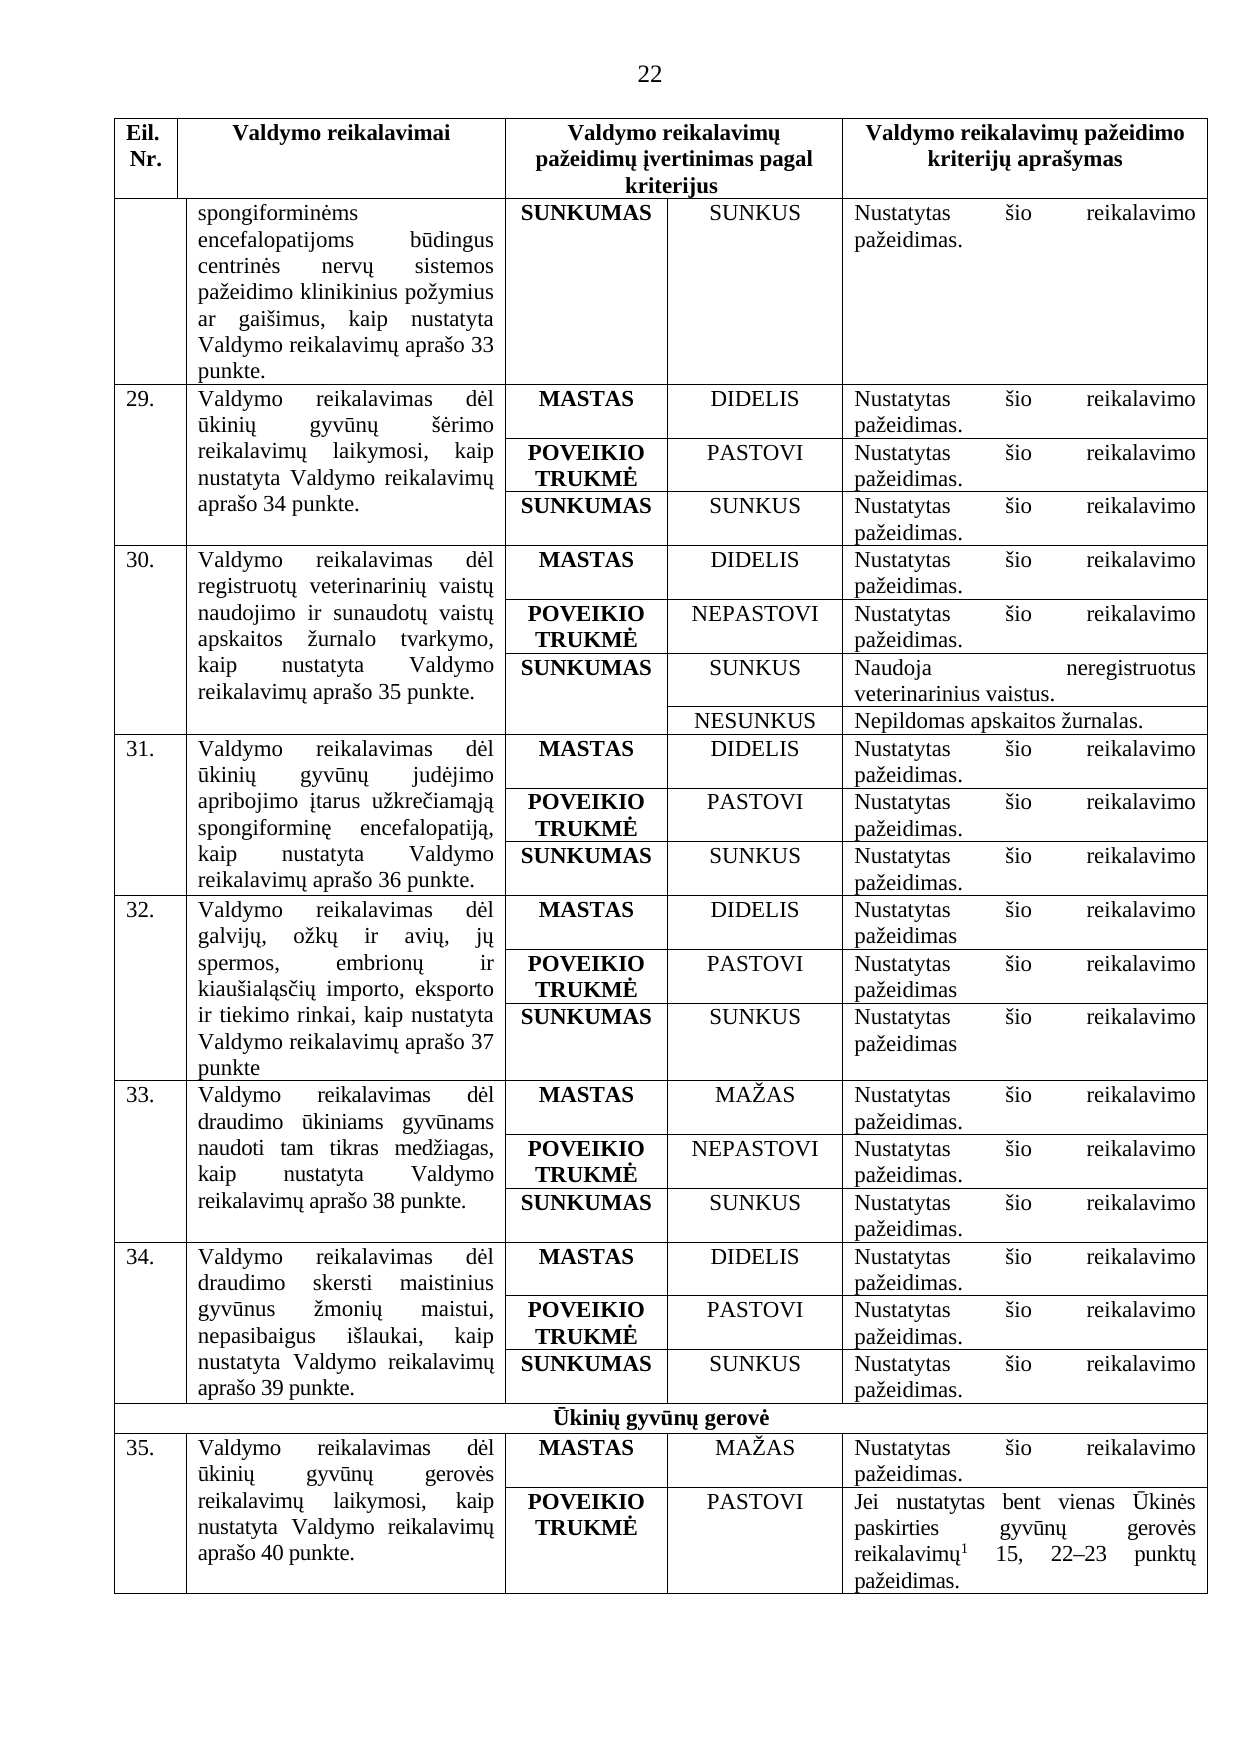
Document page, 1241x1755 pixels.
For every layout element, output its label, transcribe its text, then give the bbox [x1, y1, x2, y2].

table_cell Jei nustatytas bent vienas Ūkinės paskirties gyvūnų gerovės reikalavimų1 15, 22–23 punktų pažeidimas. [843, 1488, 1207, 1593]
table_cell SUNKUS [668, 492, 842, 545]
table_cell MASTAS [506, 1081, 667, 1134]
table_cell SUNKUS [668, 1004, 842, 1080]
table_cell 32. [115, 896, 186, 1080]
table_cell Nustatytas šio reikalavimo pažeidimas. [843, 199, 1207, 384]
table_header Eil. Nr. [115, 119, 177, 198]
table_cell Nepildomas apskaitos žurnalas. [843, 707, 1207, 734]
table_cell Valdymo reikalavimas dėl registruotų veterinarinių vaistų naudojimo ir sunaudotų vaistų apskaitos žurnalo tvarkymo, kaip nustatyta Valdymo reikalavimų aprašo 35 punkte. [187, 546, 505, 734]
table_cell Valdymo reikalavimas dėl galvijų, ožkų ir avių, jų spermos, embrionų ir kiaušialąsčių importo, eksporto ir tiekimo rinkai, kaip nustatyta Valdymo reikalavimų aprašo 37 punkte [187, 896, 505, 1080]
table_cell Valdymo reikalavimas dėl ūkinių gyvūnų judėjimo apribojimo įtarus užkrečiamąją spongiforminę encefalopatiją, kaip nustatyta Valdymo reikalavimų aprašo 36 punkte. [187, 735, 505, 895]
table_cell POVEIKIO TRUKMĖ [506, 789, 667, 841]
table_cell [115, 199, 186, 384]
table_cell SUNKUMAS [506, 654, 667, 734]
table_cell Nustatytas šio reikalavimo pažeidimas [843, 950, 1207, 1002]
table_cell PASTOVI [668, 789, 842, 841]
table_cell Ūkinių gyvūnų gerovė [115, 1404, 1207, 1433]
table_cell POVEIKIO TRUKMĖ [506, 600, 667, 652]
table_cell SUNKUMAS [506, 842, 667, 895]
table_cell MASTAS [506, 896, 667, 949]
table_cell Nustatytas šio reikalavimo pažeidimas. [843, 1350, 1207, 1403]
table_cell Nustatytas šio reikalavimo pažeidimas. [843, 1296, 1207, 1349]
table_cell SUNKUS [668, 842, 842, 895]
table_cell Valdymo reikalavimas dėl draudimo skersti maistinius gyvūnus žmonių maistui, nepasibaigus išlaukai, kaip nustatyta Valdymo reikalavimų aprašo 39 punkte. [187, 1243, 505, 1403]
table_cell Nustatytas šio reikalavimo pažeidimas. [843, 1434, 1207, 1487]
table_cell PASTOVI [668, 1296, 842, 1349]
table_header Valdymo reikalavimų pažeidimų įvertinimas pagal kriterijus [506, 119, 842, 198]
table_cell MAŽAS [668, 1081, 842, 1134]
table_cell SUNKUS [668, 654, 842, 706]
table_cell DIDELIS [668, 546, 842, 599]
table_cell SUNKUS [668, 1189, 842, 1242]
table_cell Valdymo reikalavimas dėl ūkinių gyvūnų šėrimo reikalavimų laikymosi, kaip nustatyta Valdymo reikalavimų aprašo 34 punkte. [187, 385, 505, 545]
table_cell NESUNKUS [668, 707, 842, 734]
table_cell Nustatytas šio reikalavimo pažeidimas. [843, 842, 1207, 895]
table_cell POVEIKIO TRUKMĖ [506, 1488, 667, 1593]
table_cell Nustatytas šio reikalavimo pažeidimas [843, 896, 1207, 949]
table_cell SUNKUMAS [506, 1189, 667, 1242]
table_cell 29. [115, 385, 186, 545]
table_cell SUNKUMAS [506, 1350, 667, 1403]
table_cell PASTOVI [668, 439, 842, 491]
table_cell 35. [115, 1434, 186, 1593]
table_cell Nustatytas šio reikalavimo pažeidimas. [843, 439, 1207, 491]
table_cell Nustatytas šio reikalavimo pažeidimas [843, 1004, 1207, 1080]
table_cell Nustatytas šio reikalavimo pažeidimas. [843, 546, 1207, 599]
table_cell MAŽAS [668, 1434, 842, 1487]
table_cell Nustatytas šio reikalavimo pažeidimas. [843, 1081, 1207, 1134]
table_cell DIDELIS [668, 385, 842, 437]
table_cell Nustatytas šio reikalavimo pažeidimas. [843, 789, 1207, 841]
table_cell Nustatytas šio reikalavimo pažeidimas. [843, 600, 1207, 652]
table_cell Valdymo reikalavimas dėl draudimo ūkiniams gyvūnams naudoti tam tikras medžiagas, kaip nustatyta Valdymo reikalavimų aprašo 38 punkte. [187, 1081, 505, 1242]
table_header Valdymo reikalavimai [178, 119, 505, 198]
table_cell NEPASTOVI [668, 1135, 842, 1188]
table_cell Naudoja neregistruotus veterinarinius vaistus. [843, 654, 1207, 706]
table_cell POVEIKIO TRUKMĖ [506, 950, 667, 1002]
table_cell Nustatytas šio reikalavimo pažeidimas. [843, 1243, 1207, 1295]
table_cell SUNKUMAS [506, 1004, 667, 1080]
table_cell MASTAS [506, 1434, 667, 1487]
table_cell MASTAS [506, 546, 667, 599]
table_cell Nustatytas šio reikalavimo pažeidimas. [843, 385, 1207, 437]
table_cell PASTOVI [668, 950, 842, 1002]
table_cell MASTAS [506, 385, 667, 437]
table_cell MASTAS [506, 1243, 667, 1295]
table_cell DIDELIS [668, 735, 842, 787]
table_cell MASTAS [506, 735, 667, 787]
table_cell 30. [115, 546, 186, 734]
table_cell SUNKUMAS [506, 199, 667, 384]
table_cell 31. [115, 735, 186, 895]
table_cell SUNKUS [668, 1350, 842, 1403]
table_cell spongiforminėms encefalopatijoms būdingus centrinės nervų sistemos pažeidimo klinikinius požymius ar gaišimus, kaip nustatyta Valdymo reikalavimų aprašo 33 punkte. [187, 199, 505, 384]
table_cell SUNKUS [668, 199, 842, 384]
table_cell POVEIKIO TRUKMĖ [506, 1135, 667, 1188]
table_cell POVEIKIO TRUKMĖ [506, 1296, 667, 1349]
table_cell DIDELIS [668, 896, 842, 949]
table_header Valdymo reikalavimų pažeidimo kriterijų aprašymas [843, 119, 1207, 198]
table_cell DIDELIS [668, 1243, 842, 1295]
table_cell Valdymo reikalavimas dėl ūkinių gyvūnų gerovės reikalavimų laikymosi, kaip nustatyta Valdymo reikalavimų aprašo 40 punkte. [187, 1434, 505, 1593]
table_cell PASTOVI [668, 1488, 842, 1593]
table_cell NEPASTOVI [668, 600, 842, 652]
table_cell POVEIKIO TRUKMĖ [506, 439, 667, 491]
table_cell Nustatytas šio reikalavimo pažeidimas. [843, 735, 1207, 787]
table_cell Nustatytas šio reikalavimo pažeidimas. [843, 492, 1207, 545]
table_cell Nustatytas šio reikalavimo pažeidimas. [843, 1189, 1207, 1242]
table_cell 34. [115, 1243, 186, 1403]
table_cell 33. [115, 1081, 186, 1242]
table_cell Nustatytas šio reikalavimo pažeidimas. [843, 1135, 1207, 1188]
table_cell SUNKUMAS [506, 492, 667, 545]
